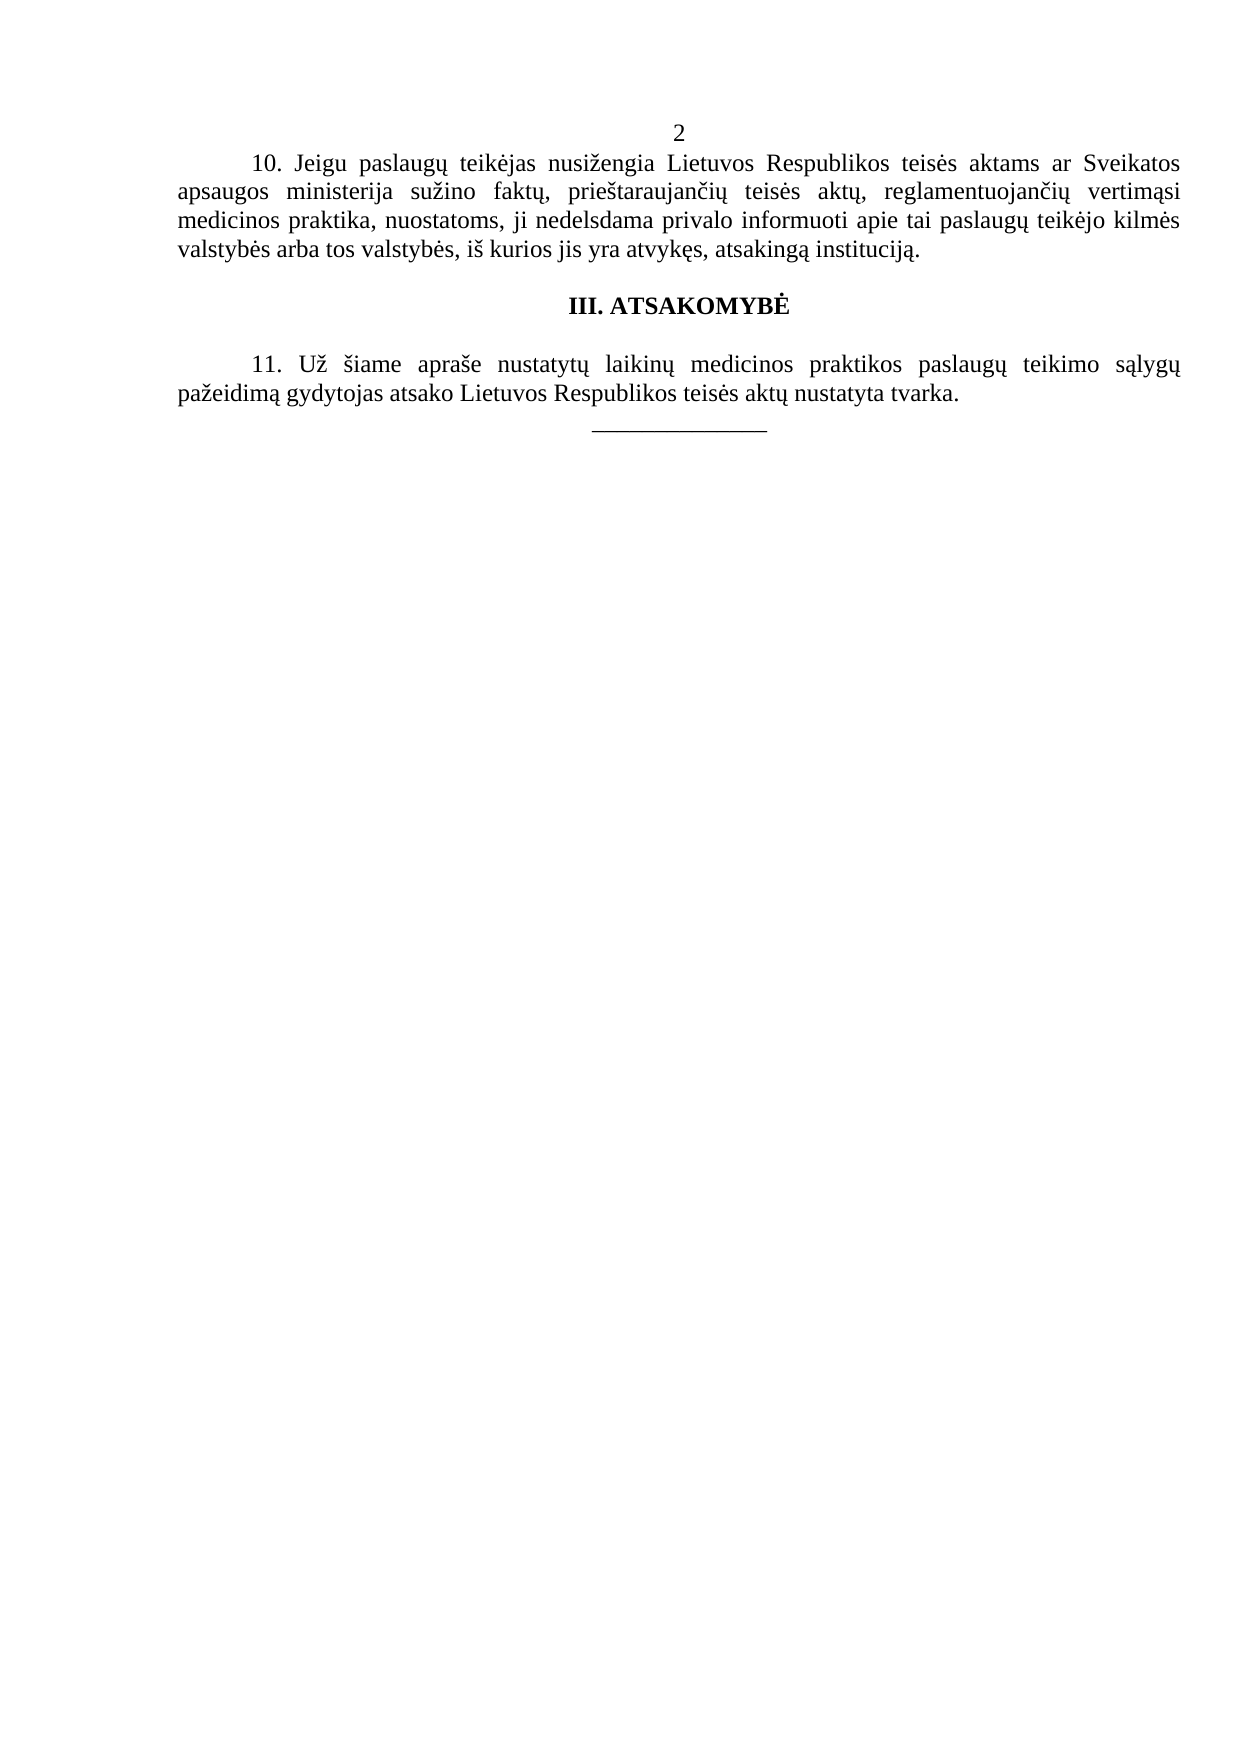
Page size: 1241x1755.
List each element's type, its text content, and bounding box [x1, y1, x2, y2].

text 11. Už šiame apraše nustatytų laikinų medicinos praktikos paslaugų teikimo sąlygų pažeidimą gydytojas atsako Lietuvos Respublikos teisės aktų nustatyta tvarka. [177, 349, 1181, 406]
text ______________ [177, 406, 1181, 435]
text III. ATSAKOMYBĖ [177, 291, 1181, 320]
text 10. Jeigu paslaugų teikėjas nusižengia Lietuvos Respublikos teisės aktams ar Sveikatos apsaugos ministerija sužino faktų, prieštaraujančių teisės aktų, reglamentuojančių vertimąsi medicinos praktika, nuostatoms, ji nedelsdama privalo informuoti apie tai paslaugų teikėjo kilmės valstybės arba tos valstybės, iš kurios jis yra atvykęs, atsakingą instituciją. [177, 148, 1181, 263]
